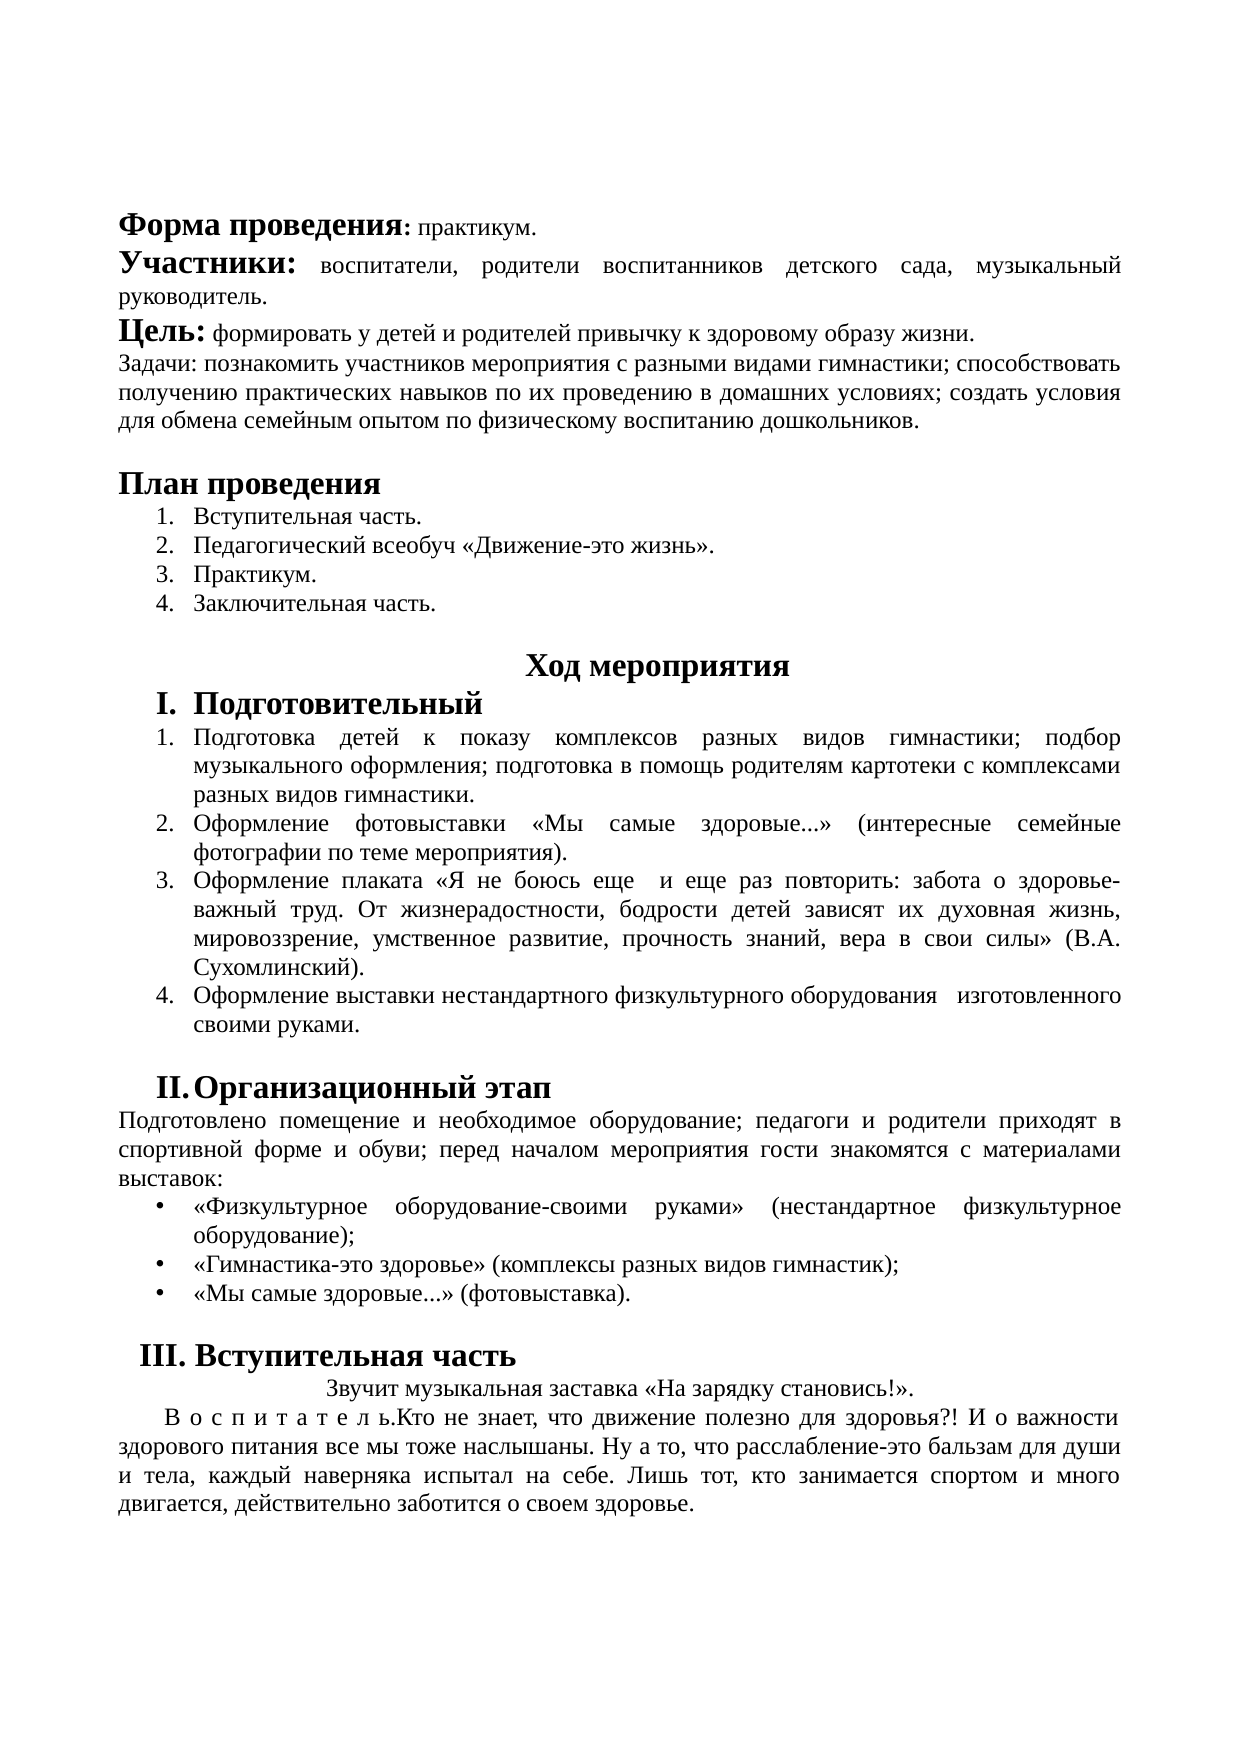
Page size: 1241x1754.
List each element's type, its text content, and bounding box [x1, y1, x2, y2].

text III. Вступительная часть [118, 1335, 1122, 1373]
list «Мы самые здоровые...» (фотовыставка). [156, 1278, 1122, 1306]
text Участники: воспитатели, родители воспитанников детского сада, музыкальный руководитель. [118, 243, 1122, 310]
text Звучит музыкальная заставка «На зарядку становись!». [118, 1373, 1122, 1402]
text План проведения [118, 463, 1122, 501]
list Практикум. [156, 559, 1122, 588]
list Подготовка детей к показу комплексов разных видов гимнастики; подбор музыкального оформления; подготовка в помощь родителям картотеки с комплексами разных видов гимнастики. [156, 722, 1122, 808]
list Заключительная часть. [156, 588, 1122, 616]
text Задачи: познакомить участников мероприятия с разными видами гимнастики; способствовать получению практических навыков по их проведению в домашних условиях; создать условия для обмена семейным опытом по физическому воспитанию дошкольников. [118, 348, 1122, 434]
text Цель: формировать у детей и родителей привычку к здоровому образу жизни. [118, 310, 1122, 348]
list Вступительная часть. [156, 501, 1122, 530]
text Форма проведения: практикум. [118, 204, 1122, 243]
list Педагогический всеобуч «Движение-это жизнь». [156, 530, 1122, 559]
list Оформление плаката «Я не боюсь еще и еще раз повторить: забота о здоровье-важный труд. От жизнерадостности, бодрости детей зависят их духовная жизнь, мировоззрение, умственное развитие, прочность знаний, вера в свои силы» (В.А. Сухомлинский). [156, 866, 1122, 981]
list Организационный этап [156, 1067, 1122, 1105]
list Ход мероприятия [156, 645, 1122, 683]
text Подготовлено помещение и необходимое оборудование; педагоги и родители приходят в спортивной форме и обуви; перед началом мероприятия гости знакомятся с материалами выставок: [118, 1105, 1122, 1191]
list Подготовительный [156, 683, 1122, 722]
list «Физкультурное оборудование-своими руками» (нестандартное физкультурное оборудование); [156, 1191, 1122, 1249]
list Оформление фотовыставки «Мы самые здоровые...» (интересные семейные фотографии по теме мероприятия). [156, 808, 1122, 866]
text В о с п и т а т е л ь.Кто не знает, что движение полезно для здоровья?! И о важности здорового питания все мы тоже наслышаны. Ну а то, что расслабление-это бальзам для души и тела, каждый наверняка испытал на себе. Лишь тот, кто занимается спортом и много двигается, действительно заботится о своем здоровье. [118, 1402, 1122, 1517]
list «Гимнастика-это здоровье» (комплексы разных видов гимнастик); [156, 1249, 1122, 1278]
list Оформление выставки нестандартного физкультурного оборудования изготовленного своими руками. [156, 981, 1122, 1038]
